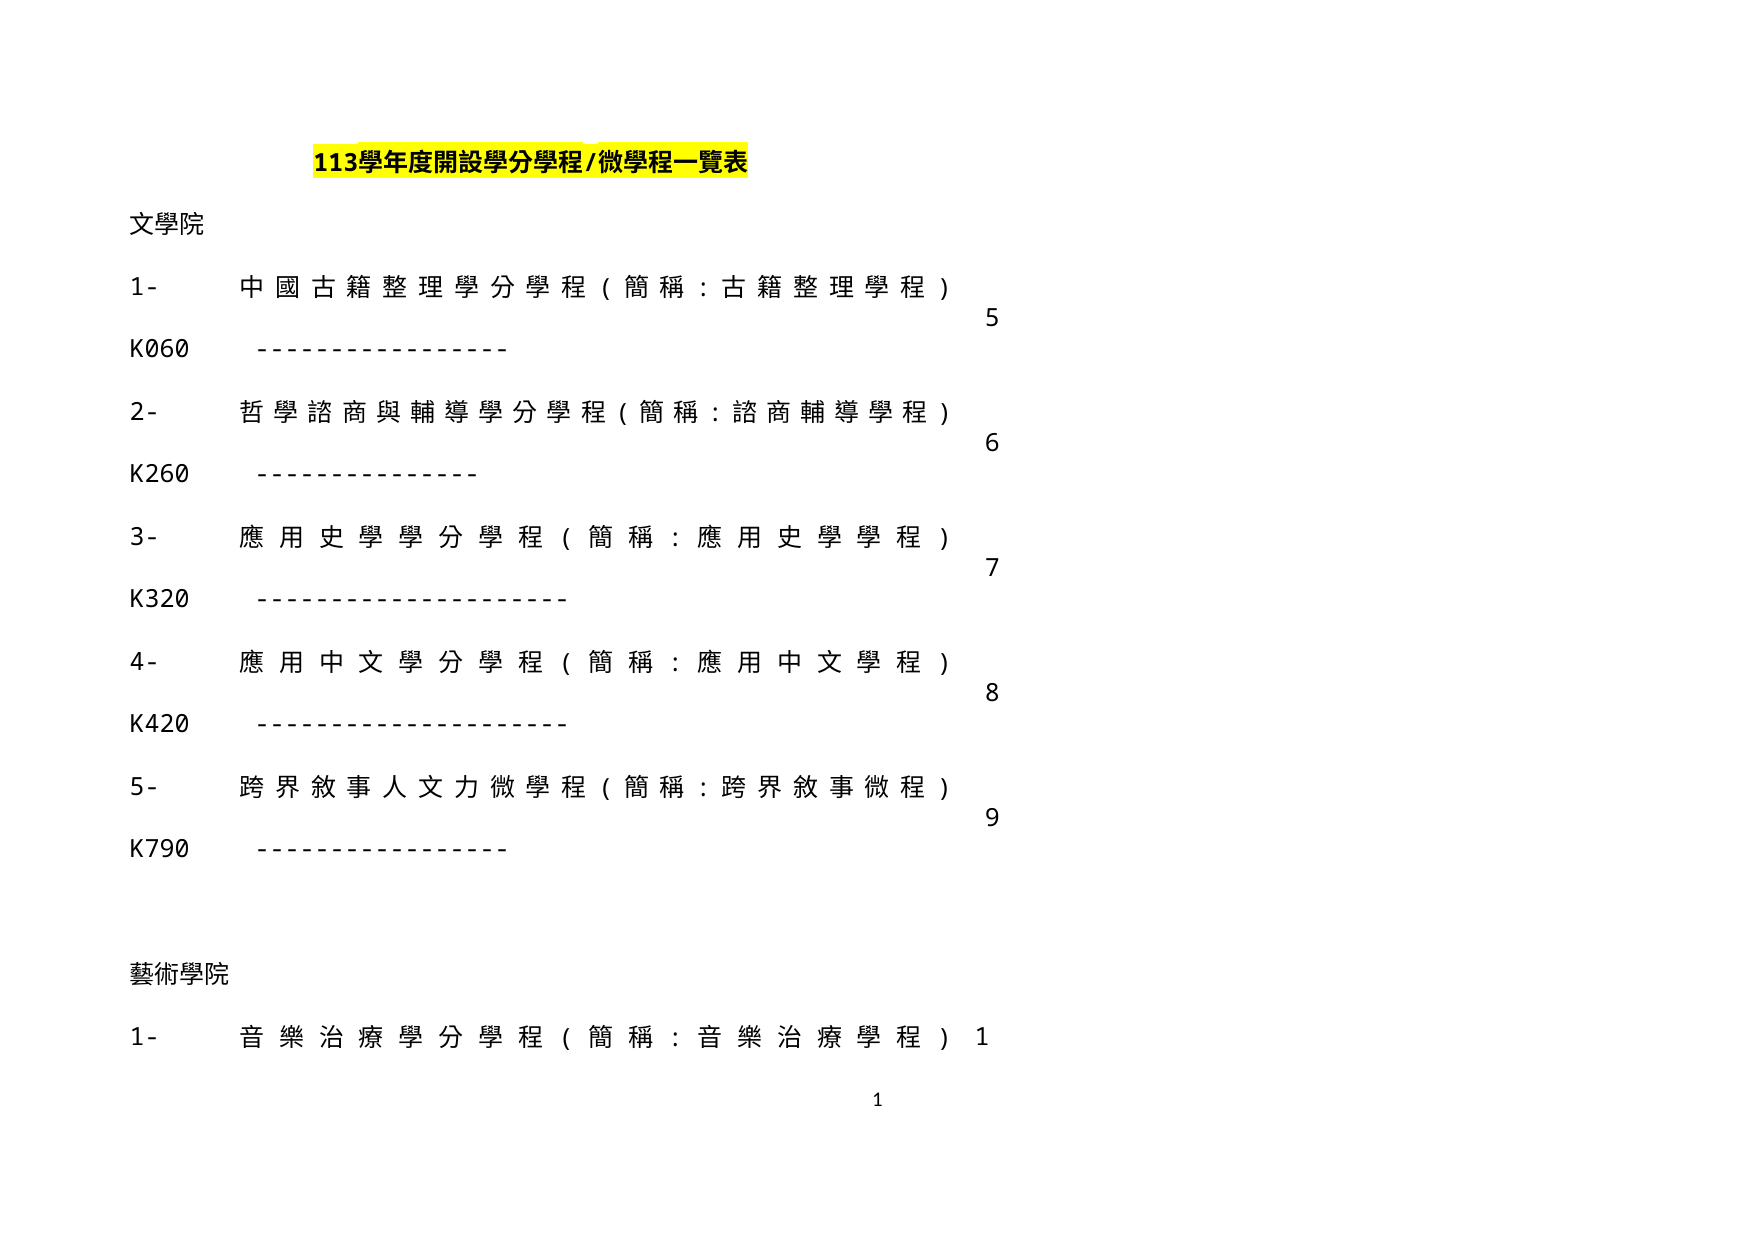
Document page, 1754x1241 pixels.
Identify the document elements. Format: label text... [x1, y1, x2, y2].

table_cell 5 [963, 244, 1011, 368]
table_cell 哲學諮商與輔導學分學程(簡稱:諮商輔導學程) --------------- [228, 369, 963, 493]
table_cell [118, 869, 228, 931]
table_cell 5-K790 [118, 744, 228, 868]
table_cell [963, 869, 1011, 931]
table_cell 3-K320 [118, 494, 228, 618]
table_header 文學院 [118, 181, 1011, 243]
table_cell 應用中文學分學程(簡稱:應用中文學程) --------------------- [228, 619, 963, 743]
table_cell 應用史學學分學程(簡稱:應用史學學程) --------------------- [228, 494, 963, 618]
table_cell 1 [963, 994, 1011, 1056]
table_cell 1- [118, 994, 228, 1056]
table_cell 音樂治療學分學程(簡稱:音樂治療學程) --------------------- [228, 994, 963, 1056]
table_cell 8 [963, 619, 1011, 743]
table_cell 9 [963, 744, 1011, 868]
table_cell 2-K260 [118, 369, 228, 493]
table_cell 1-K060 [118, 244, 228, 368]
table_cell 藝術學院 [118, 931, 1011, 993]
table_cell 中國古籍整理學分學程(簡稱:古籍整理學程) ----------------- [228, 244, 963, 368]
text 113學年度開設學分學程/微學程一覽表 [118, 118, 1636, 181]
table_cell [228, 869, 963, 931]
table_cell 6 [963, 369, 1011, 493]
table_cell 7 [963, 494, 1011, 618]
table_cell 跨界敘事人文力微學程(簡稱:跨界敘事微程) ----------------- [228, 744, 963, 868]
table_cell 4-K420 [118, 619, 228, 743]
